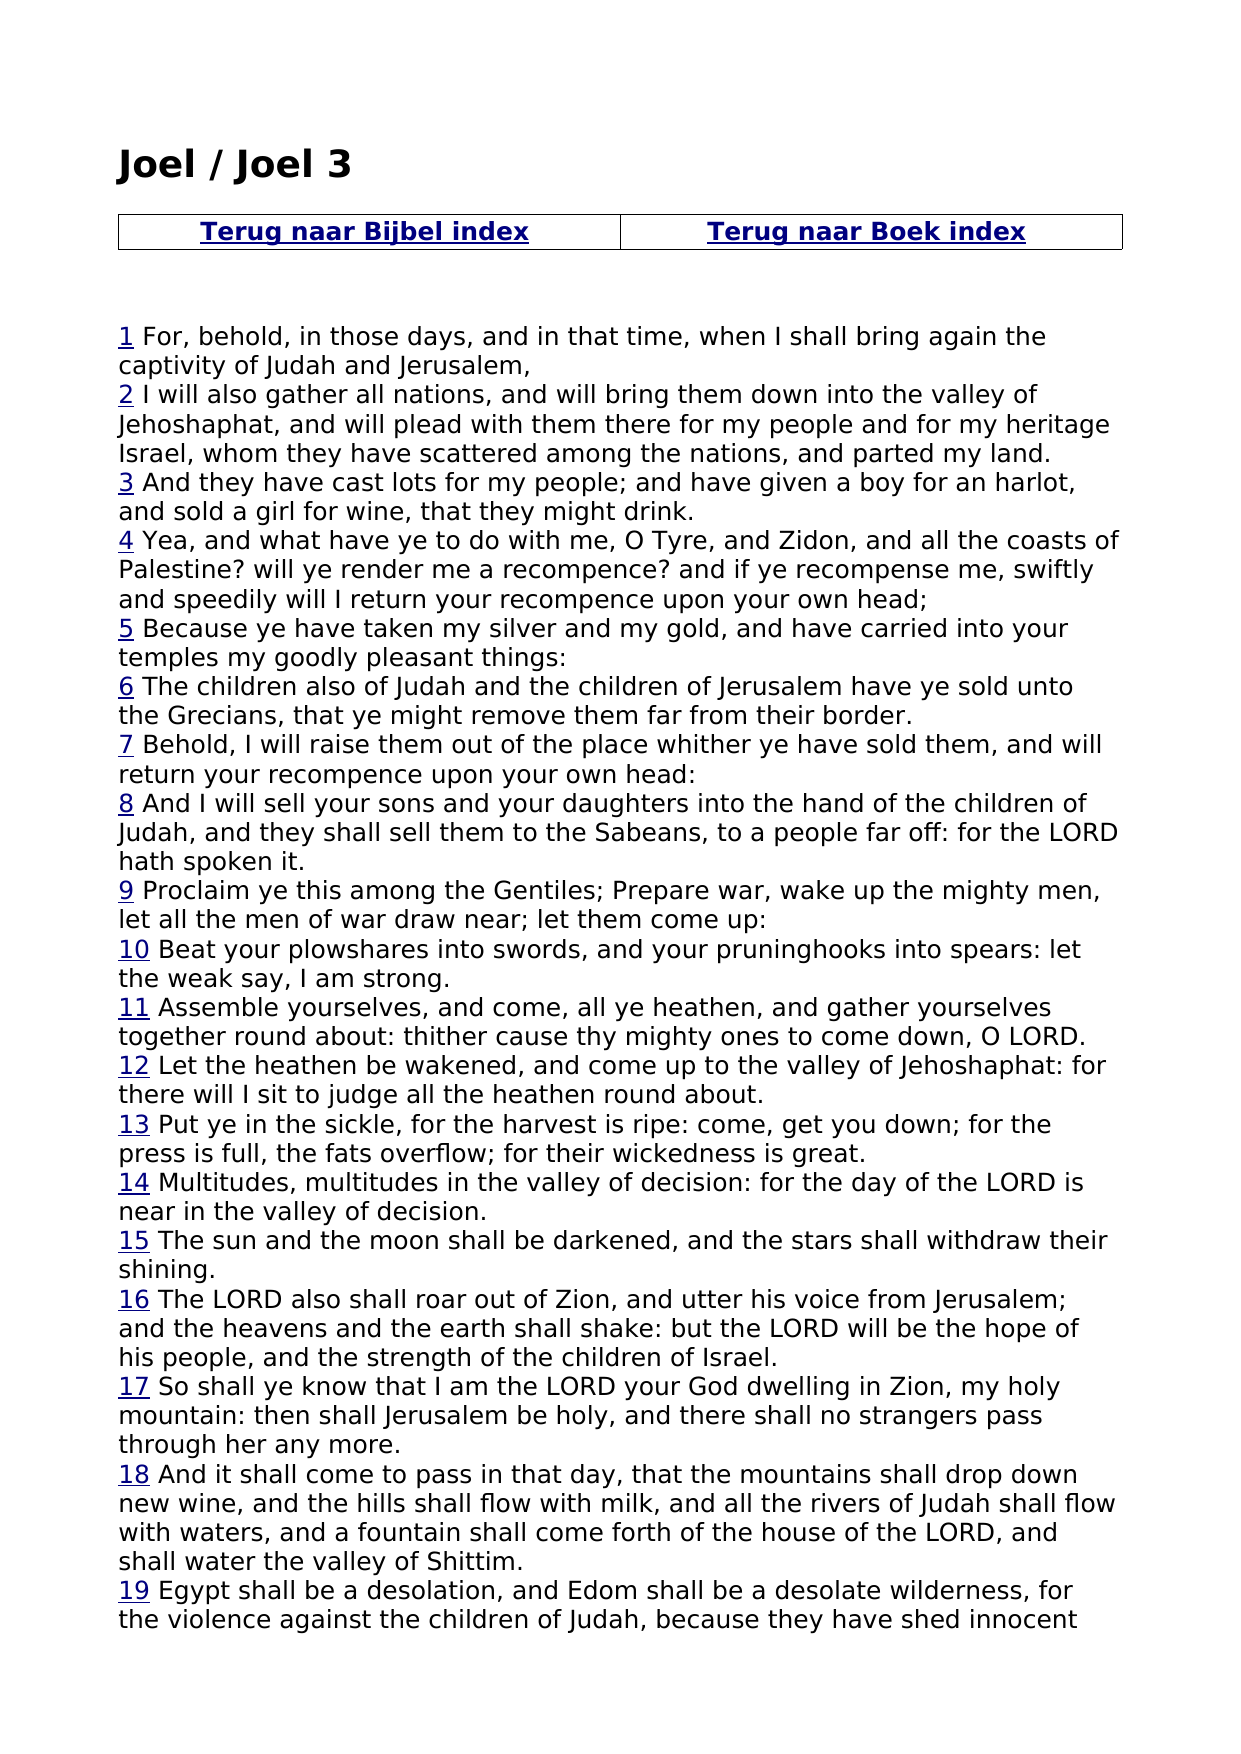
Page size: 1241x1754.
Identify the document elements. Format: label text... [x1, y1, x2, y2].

table_header Terug naar Bijbel index [119, 215, 620, 249]
subtitle Joel / Joel 3 [118, 143, 1122, 187]
table_header Terug naar Boek index [621, 215, 1122, 249]
text 1 For, behold, in those days, and in that time, when I shall bring again the captivity of Judah and Jerusalem, 2 I will also gather all nations, and will bring them down into the valley of Jehoshaphat, and will plead with them there for my people and for my heritage Israel, whom they have scattered among the nations, and parted my land. 3 And they have cast lots for my people; and have given a boy for an harlot, and sold a girl for wine, that they might drink. 4 Yea, and what have ye to do with me, O Tyre, and Zidon, and all the coasts of Palestine? will ye render me a recompence? and if ye recompense me, swiftly and speedily will I return your recompence upon your own head; 5 Because ye have taken my silver and my gold, and have carried into your temples my goodly pleasant things: 6 The children also of Judah and the children of Jerusalem have ye sold unto the Grecians, that ye might remove them far from their border. 7 Behold, I will raise them out of the place whither ye have sold them, and will return your recompence upon your own head: 8 And I will sell your sons and your daughters into the hand of the children of Judah, and they shall sell them to the Sabeans, to a people far off: for the LORD hath spoken it. 9 Proclaim ye this among the Gentiles; Prepare war, wake up the mighty men, let all the men of war draw near; let them come up: 10 Beat your plowshares into swords, and your pruninghooks into spears: let the weak say, I am strong. 11 Assemble yourselves, and come, all ye heathen, and gather yourselves together round about: thither cause thy mighty ones to come down, O LORD. 12 Let the heathen be wakened, and come up to the valley of Jehoshaphat: for there will I sit to judge all the heathen round about. 13 Put ye in the sickle, for the harvest is ripe: come, get you down; for the press is full, the fats overflow; for their wickedness is great. 14 Multitudes, multitudes in the valley of decision: for the day of the LORD is near in the valley of decision. 15 The sun and the moon shall be darkened, and the stars shall withdraw their shining. 16 The LORD also shall roar out of Zion, and utter his voice from Jerusalem; and the heavens and the earth shall shake: but the LORD will be the hope of his people, and the strength of the children of Israel. 17 So shall ye know that I am the LORD your God dwelling in Zion, my holy mountain: then shall Jerusalem be holy, and there shall no strangers pass through her any more. 18 And it shall come to pass in that day, that the mountains shall drop down new wine, and the hills shall flow with milk, and all the rivers of Judah shall flow with waters, and a fountain shall come forth of the house of the LORD, and shall water the valley of Shittim. 19 Egypt shall be a desolation, and Edom shall be a desolate wilderness, for the violence against the children of Judah, because they have shed innocent [118, 264, 1122, 1635]
